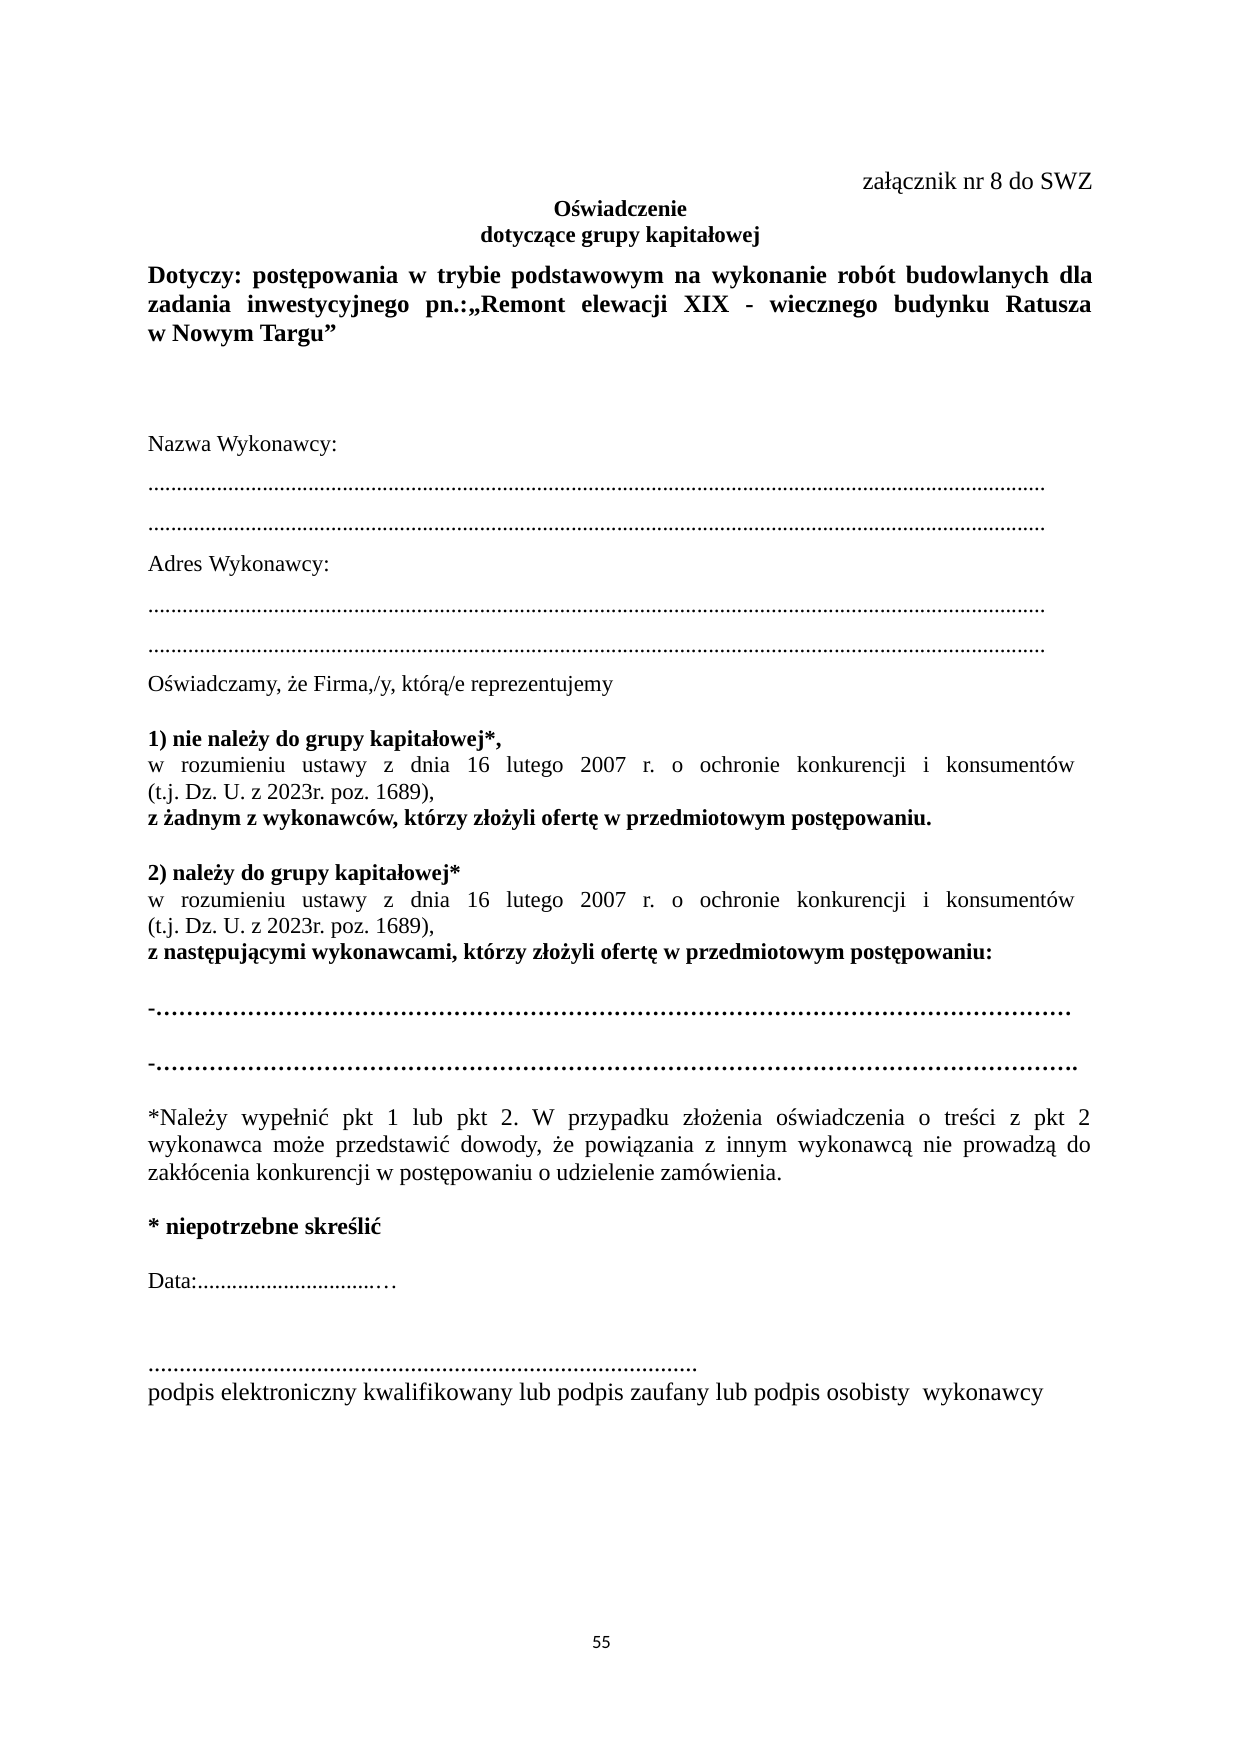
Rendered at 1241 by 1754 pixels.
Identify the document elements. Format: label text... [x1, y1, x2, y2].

text -…………………………………………………………………………………………………………. [148, 1049, 1093, 1075]
text ............................................................................................................................................................. [148, 591, 1093, 617]
text Oświadczenie [148, 194, 1093, 221]
text Oświadczamy, że Firma,/y, którą/e reprezentujemy [148, 670, 1093, 696]
text Dotyczy: postępowania w trybie podstawowym na wykonanie robót budowlanych dla zadania inwestycyjnego pn.:„Remont elewacji XIX - wiecznego budynku Ratusza w Nowym Targu” [148, 260, 1093, 347]
text w rozumieniu ustawy z dnia 16 lutego 2007 r. o ochronie konkurencji i konsumentów (t.j. Dz. U. z 2023r. poz. 1689), [148, 886, 1093, 938]
text z żadnym z wykonawców, którzy złożyli ofertę w przedmiotowym postępowaniu. [148, 804, 1093, 831]
text ............................................................................................................................................................. [148, 631, 1093, 657]
text podpis elektroniczny kwalifikowany lub podpis zaufany lub podpis osobisty wykonawcy [148, 1377, 1093, 1406]
text -………………………………………………………………………………………………………… [148, 993, 1093, 1020]
text 1) nie należy do grupy kapitałowej*, [148, 725, 1093, 752]
text ............................................................................................................................................................. [148, 469, 1093, 495]
text ............................................................................................................................................................. [148, 508, 1093, 535]
text 2) należy do grupy kapitałowej* [148, 859, 1093, 886]
text w rozumieniu ustawy z dnia 16 lutego 2007 r. o ochronie konkurencji i konsumentów (t.j. Dz. U. z 2023r. poz. 1689), [148, 752, 1093, 804]
text * niepotrzebne skreślić [148, 1212, 1093, 1239]
text dotyczące grupy kapitałowej [148, 221, 1093, 247]
text załącznik nr 8 do SWZ [148, 166, 1093, 194]
text z następującymi wykonawcami, którzy złożyli ofertę w przedmiotowym postępowaniu: [148, 938, 1093, 965]
text Adres Wykonawcy: [148, 548, 1093, 577]
text Data:...............................… [148, 1267, 1093, 1293]
text *Należy wypełnić pkt 1 lub pkt 2. W przypadku złożenia oświadczenia o treści z pkt 2 wykonawca może przedstawić dowody, że powiązania z innym wykonawcą nie prowadzą do zakłócenia konkurencji w postępowaniu o udzielenie zamówienia. [148, 1103, 1093, 1185]
text ........................................................................................ [148, 1348, 1093, 1377]
text Nazwa Wykonawcy: [148, 429, 1093, 456]
